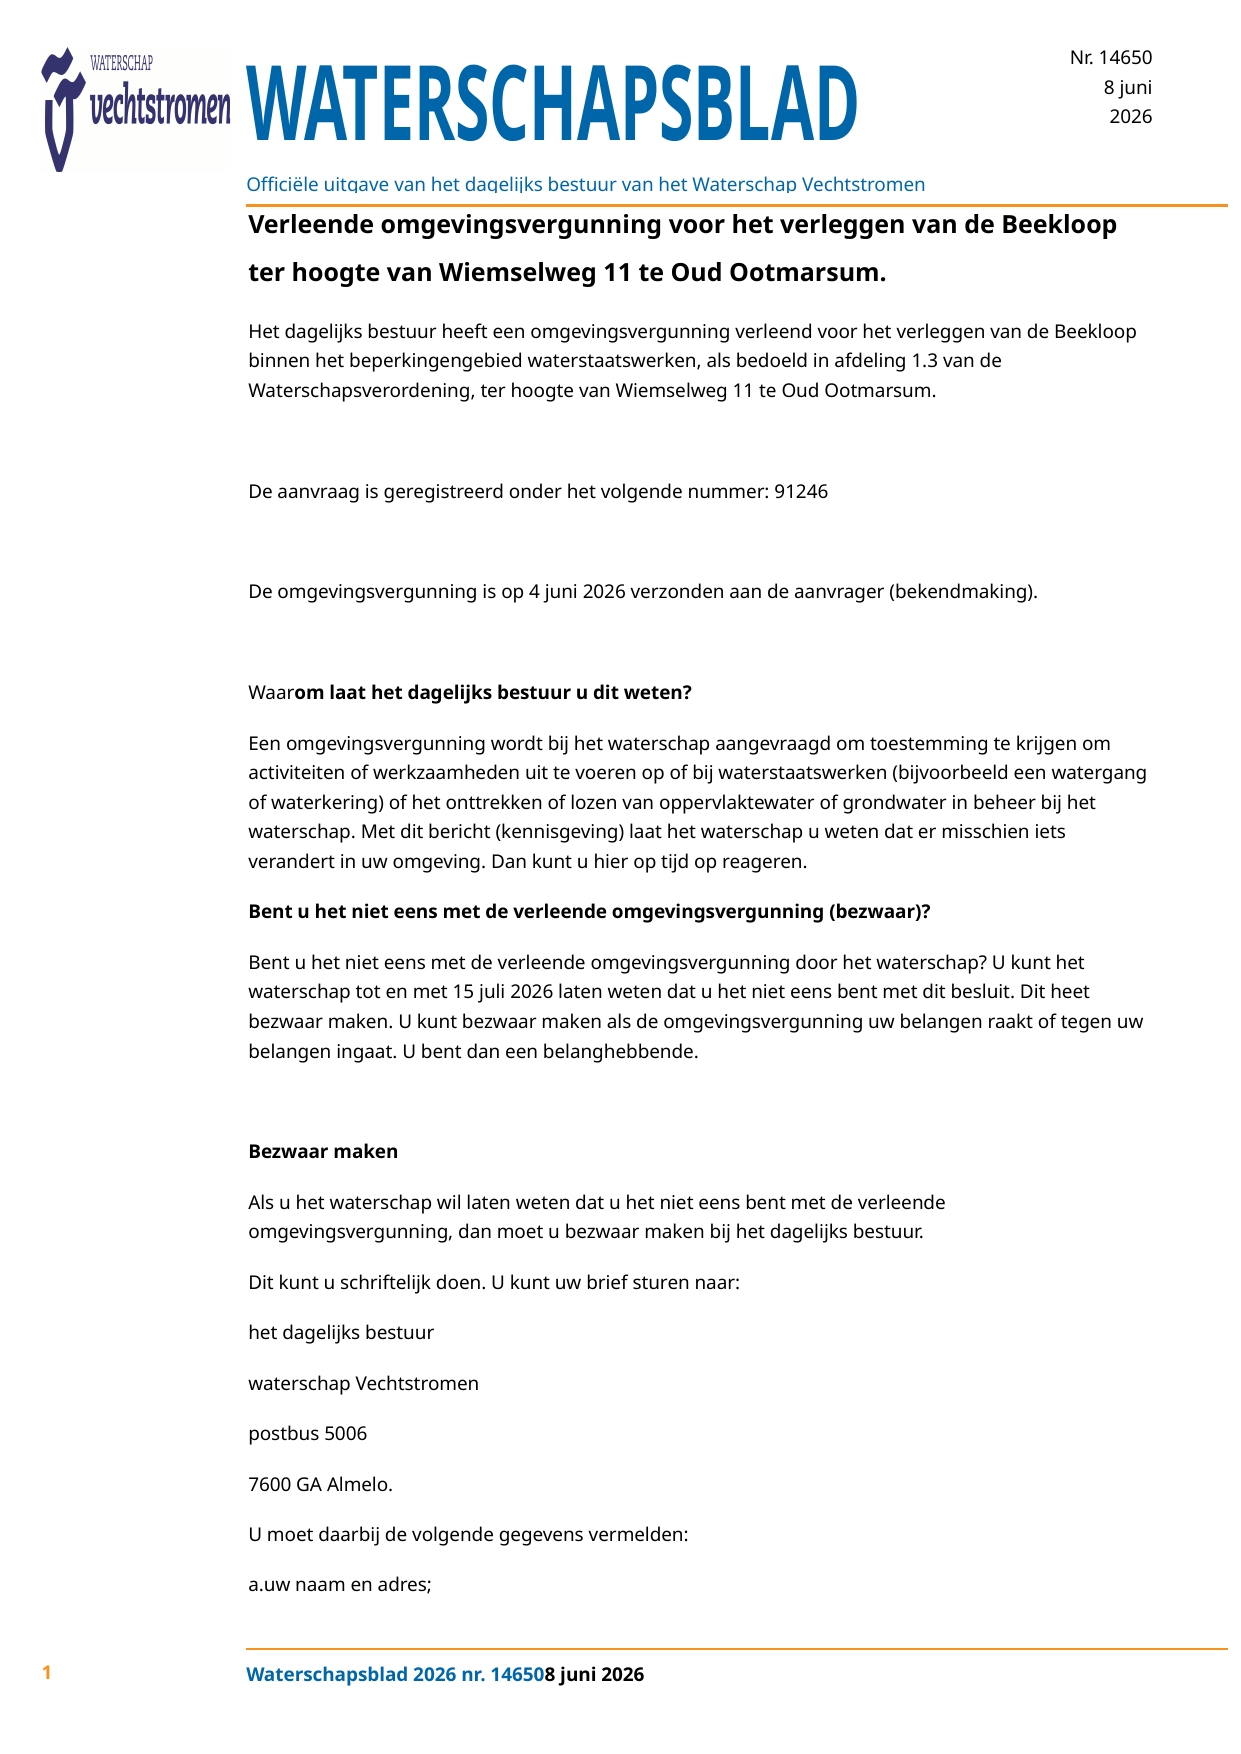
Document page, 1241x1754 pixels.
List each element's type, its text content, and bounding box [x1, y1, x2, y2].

text postbus 5006 [248, 1420, 1152, 1446]
picture [41, 47, 231, 172]
text De aanvraag is geregistreerd onder het volgende nummer: 91246 [248, 478, 1152, 504]
text De omgevingsvergunning is op 4 juni 2026 verzonden aan de aanvrager (bekendmaking). [248, 579, 1152, 604]
text Bezwaar maken [248, 1139, 1152, 1164]
text het dagelijks bestuur [248, 1319, 1152, 1345]
text Bent u het niet eens met de verleende omgevingsvergunning door het waterschap? U kunt het waterschap tot en met 15 juli 2026 laten weten dat u het niet eens bent met dit besluit. Dit heet bezwaar maken. U kunt bezwaar maken als de omgevingsvergunning uw belangen raakt of tegen uw belangen ingaat. U bent dan een belanghebbende. [248, 949, 1152, 1064]
text Verleende omgevingsvergunning voor het verleggen van de Beekloop ter hoogte van Wiemselweg 11 te Oud Ootmarsum. [248, 207, 1152, 288]
text Bent u het niet eens met de verleende omgevingsvergunning (bezwaar)? [248, 899, 1152, 924]
text Het dagelijks bestuur heeft een omgevingsvergunning verleend voor het verleggen van de Beekloop binnen het beperkingengebied waterstaatswerken, als bedoeld in afdeling 1.3 van de Waterschapsverordening, ter hoogte van Wiemselweg 11 te Oud Ootmarsum. [248, 318, 1152, 403]
text waterschap Vechtstromen [248, 1370, 1152, 1396]
text 7600 GA Almelo. [248, 1471, 1152, 1497]
text Als u het waterschap wil laten weten dat u het niet eens bent met de verleende omgevingsvergunning, dan moet u bezwaar maken bij het dagelijks bestuur. [248, 1189, 1152, 1244]
text U moet daarbij de volgende gegevens vermelden: [248, 1521, 1152, 1547]
text a.uw naam en adres; [248, 1572, 1152, 1597]
text Dit kunt u schriftelijk doen. U kunt uw brief sturen naar: [248, 1269, 1152, 1295]
text Waarom laat het dagelijks bestuur u dit weten? [248, 679, 1152, 705]
text Een omgevingsvergunning wordt bij het waterschap aangevraagd om toestemming te krijgen om activiteiten of werkzaamheden uit te voeren op of bij waterstaatswerken (bijvoorbeeld een watergang of waterkering) of het onttrekken of lozen van oppervlaktewater of grondwater in beheer bij het waterschap. Met dit bericht (kennisgeving) laat het waterschap u weten dat er misschien iets verandert in uw omgeving. Dan kunt u hier op tijd op reageren. [248, 730, 1152, 874]
